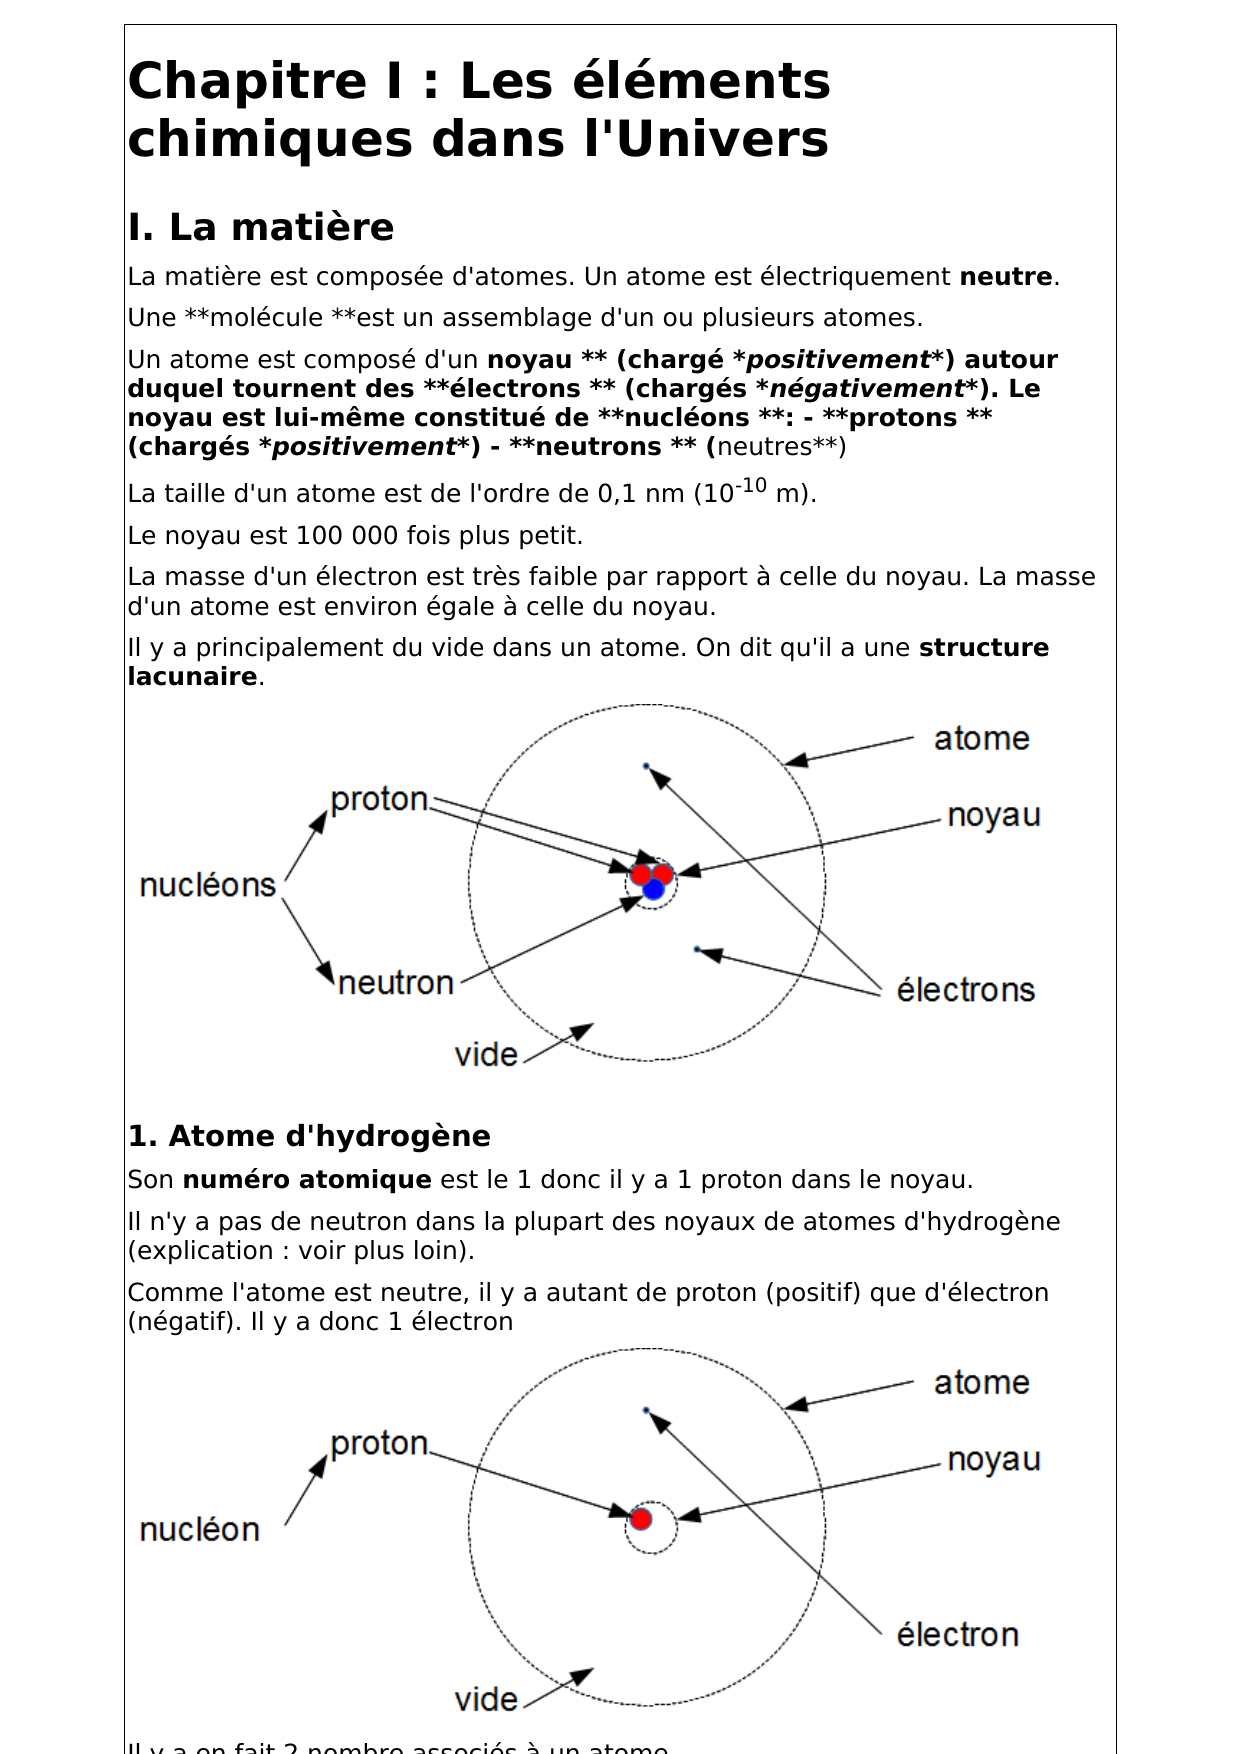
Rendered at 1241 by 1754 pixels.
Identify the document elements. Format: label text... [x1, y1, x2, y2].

picture [127, 1348, 1114, 1727]
picture [127, 704, 1114, 1082]
table_header Chapitre I : Les éléments chimiques dans l'Univers I. La matière La matière est composée d'atomes. Un atome est électriquement neutre. Une **molécule **est un assemblage d'un ou plusieurs atomes. Un atome est composé d'un noyau ** (chargé *positivement*) autour duquel tournent des **électrons ** (chargés *négativement*). Le noyau est lui-même constitué de **nucléons **: - **protons ** (chargés *positivement*) - **neutrons ** (neutres**) La taille d'un atome est de l'ordre de 0,1 nm (10-10 m). Le noyau est 100 000 fois plus petit. La masse d'un électron est très faible par rapport à celle du noyau. La masse d'un atome est environ égale à celle du noyau. Il y a principalement du vide dans un atome. On dit qu'il a une structure lacunaire. 1. Atome d'hydrogène Son numéro atomique est le 1 donc il y a 1 proton dans le noyau. Il n'y a pas de neutron dans la plupart des noyaux de atomes d'hydrogène (explication : voir plus loin). Comme l'atome est neutre, il y a autant de proton (positif) que d'électron (négatif). Il y a donc 1 électron Il y a en fait 2 nombre associés à un atome. Le 2ème nombre correspond au nombre de nucléons dans le noyau. C'est le nombre de masse. Nombre de nucléons = nombre de protons nombre de neutrons Si on a cela signifie qu'il y a 1 proton, 1 nucléon donc 1 - 1 = 0 neutron. Il existe une autre variété d'hydrogène : . Dans celle-ci il y a donc 1 proton, 2 nucléons, ce qui fait 2 - 1 = 1 neutron 1 proton 1 neutron = 2 nucléons Une autre variété : Dans celle-ci il y a donc 1 proton, 3 nucléons, ce qui fait 3 - 1 = 2 neutrons 1 proton 2 neutrons = 3 nucléons **2. Atome de chlore ** (c'est la lettre “l” minuscule à coté du C) - 17 protons (positifs) - donc 17 électrons - 18 neutrons pour la variété la plus courante des atomes de chlore **3. Atome de sodium ** Attention, le nombre de neutron n'est pas tout le temps égal au nombre de proton plus un. **4. Atome de carbone ** Pour la petite histoire, il y a généralement 6 neutrons dans l'atome de carbone (donc 12 nucléons) mais il existe une variété radioactive de carbone avec 8 neutrons (donc 14 nucléons). Cette variété s'appelle le carbone 14 et on s'en sert pour dater des objets en histoire ou en archéologie. [125, 25, 1116, 1754]
